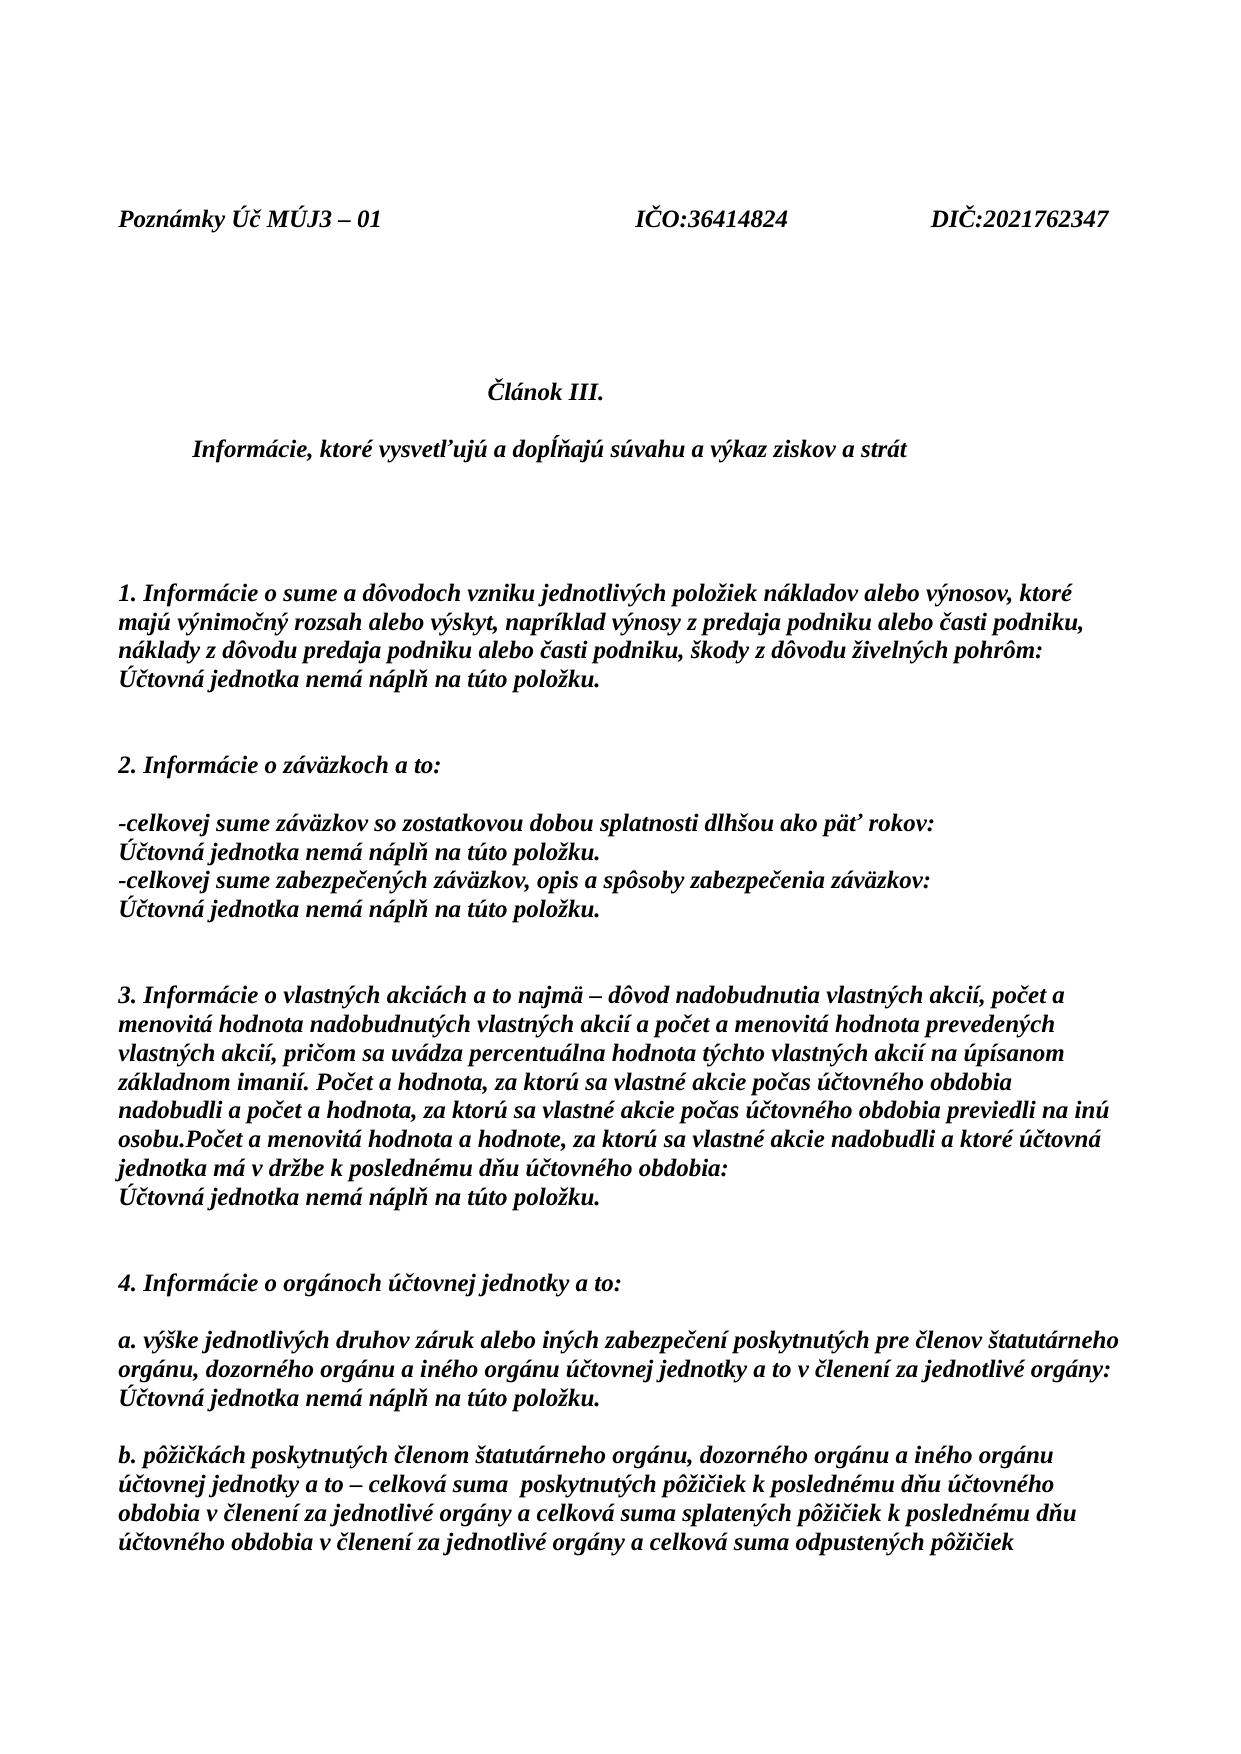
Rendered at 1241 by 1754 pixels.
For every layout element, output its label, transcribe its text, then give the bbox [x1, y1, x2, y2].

text Účtovná jednotka nemá náplň na túto položku. [118, 1182, 1122, 1211]
text 3. Informácie o vlastných akciách a to najmä – dôvod nadobudnutia vlastných akcií, počet a menovitá hodnota nadobudnutých vlastných akcií a počet a menovitá hodnota prevedených vlastných akcií, pričom sa uvádza percentuálna hodnota týchto vlastných akcií na úpísanom základnom imanií. Počet a hodnota, za ktorú sa vlastné akcie počas účtovného obdobia nadobudli a počet a hodnota, za ktorú sa vlastné akcie počas účtovného obdobia previedli na inú osobu.Počet a menovitá hodnota a hodnote, za ktorú sa vlastné akcie nadobudli a ktoré účtovná jednotka má v držbe k poslednému dňu účtovného obdobia: [118, 981, 1122, 1182]
text -celkovej sume zabezpečených záväzkov, opis a spôsoby zabezpečenia záväzkov: [118, 866, 1122, 894]
text 2. Informácie o záväzkoch a to: [118, 751, 1122, 779]
text Článok III. [118, 377, 1122, 406]
text a. výške jednotlivých druhov záruk alebo iných zabezpečení poskytnutých pre členov štatutárneho orgánu, dozorného orgánu a iného orgánu účtovnej jednotky a to v členení za jednotlivé orgány: [118, 1326, 1122, 1383]
text Účtovná jednotka nemá náplň na túto položku. [118, 664, 1122, 693]
text Účtovná jednotka nemá náplň na túto položku. [118, 837, 1122, 866]
text 4. Informácie o orgánoch účtovnej jednotky a to: [118, 1268, 1122, 1297]
text Poznámky Úč MÚJ3 – 01 IČO:36414824 DIČ:2021762347 [118, 204, 1122, 233]
text -celkovej sume záväzkov so zostatkovou dobou splatnosti dlhšou ako päť rokov: [118, 808, 1122, 837]
text 1. Informácie o sume a dôvodoch vzniku jednotlivých položiek nákladov alebo výnosov, ktoré majú výnimočný rozsah alebo výskyt, napríklad výnosy z predaja podniku alebo časti podniku, náklady z dôvodu predaja podniku alebo časti podniku, škody z dôvodu živelných pohrôm: [118, 578, 1122, 664]
text Účtovná jednotka nemá náplň na túto položku. [118, 1383, 1122, 1412]
text b. pôžičkách poskytnutých členom štatutárneho orgánu, dozorného orgánu a iného orgánu účtovnej jednotky a to – celková suma poskytnutých pôžičiek k poslednému dňu účtovného obdobia v členení za jednotlivé orgány a celková suma splatených pôžičiek k poslednému dňu účtovného obdobia v členení za jednotlivé orgány a celková suma odpustených pôžičiek [118, 1441, 1122, 1556]
text Účtovná jednotka nemá náplň na túto položku. [118, 894, 1122, 923]
text Informácie, ktoré vysvetľujú a dopĺňajú súvahu a výkaz ziskov a strát [118, 434, 1122, 463]
